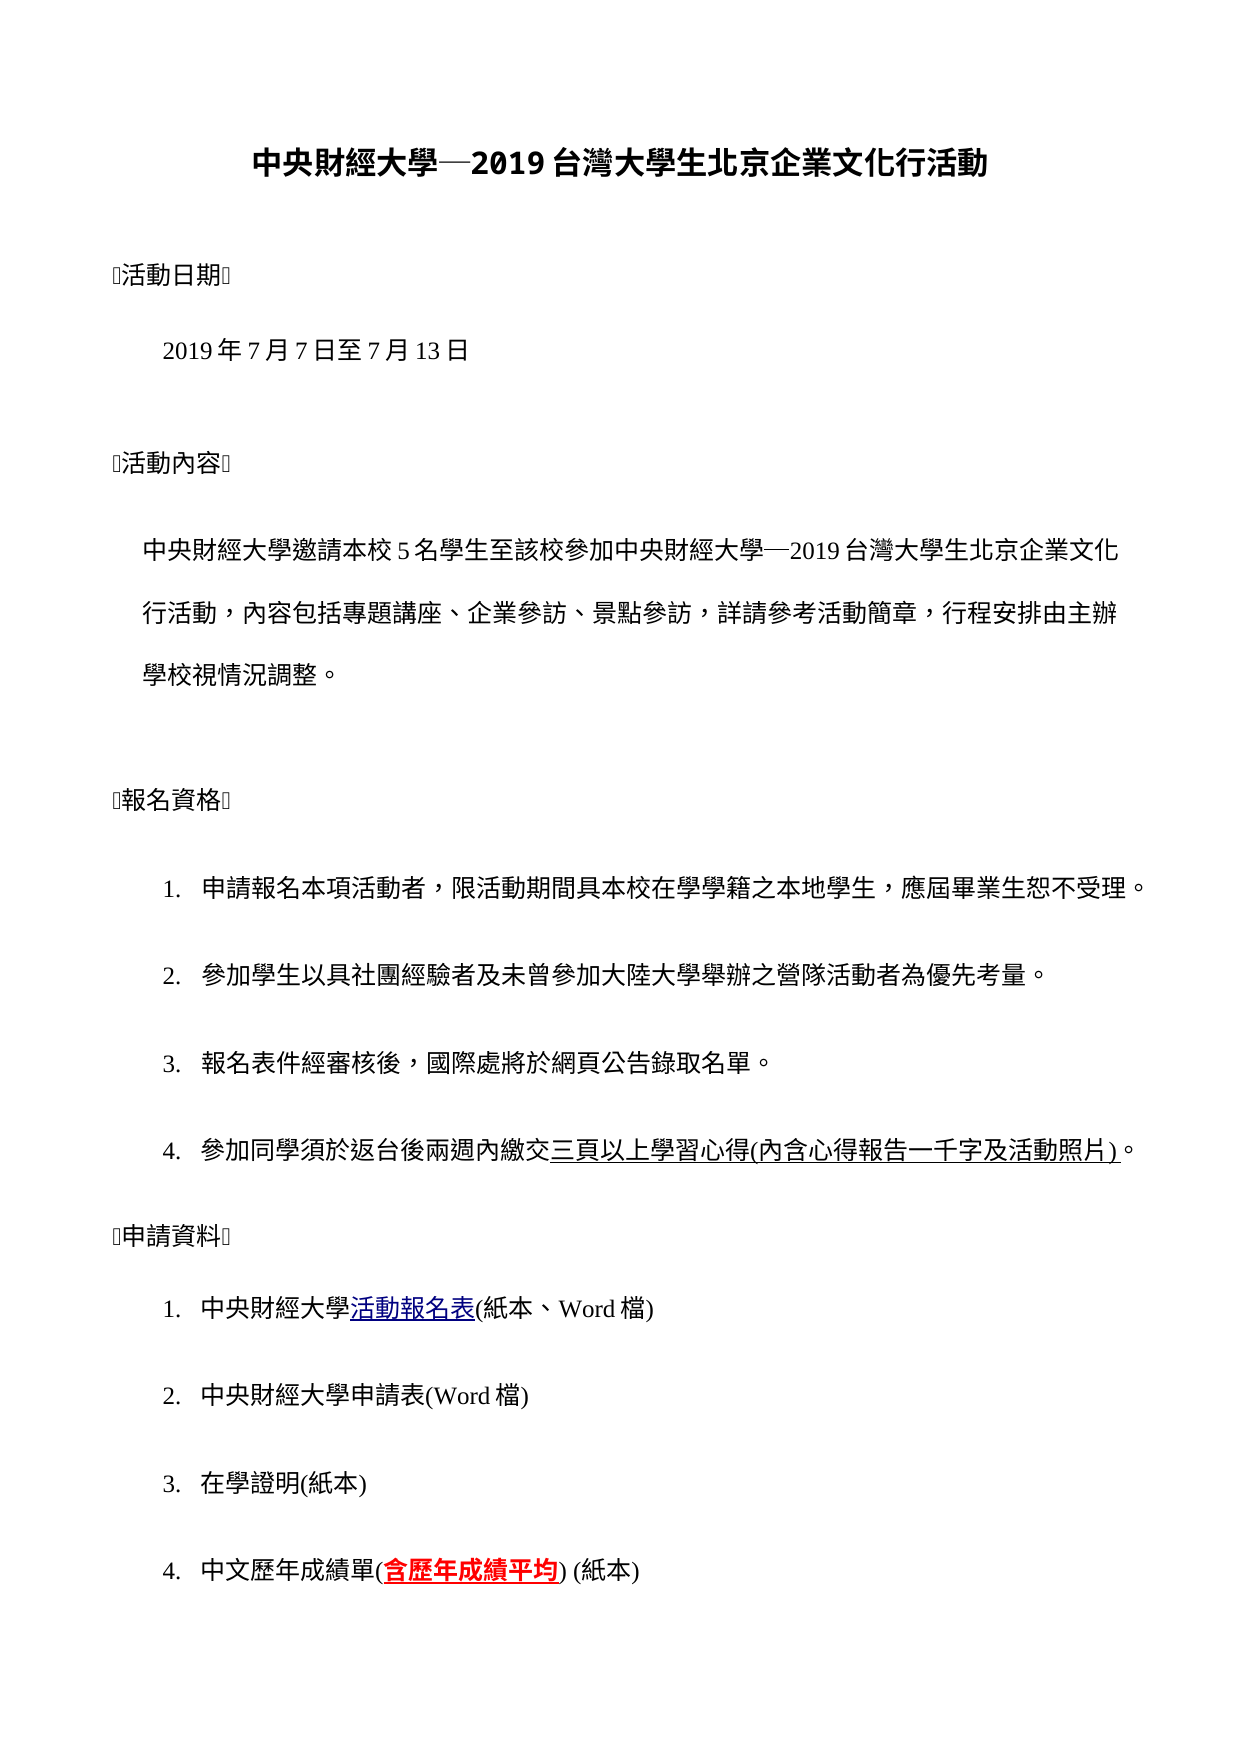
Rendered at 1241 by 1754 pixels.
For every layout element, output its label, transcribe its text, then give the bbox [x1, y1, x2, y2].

text 2019年7月7日至7月13日 [112, 307, 1128, 369]
text 中央財經大學邀請本校5名學生至該校參加中央財經大學─2019台灣大學生北京企業文化行活動，內容包括專題講座、企業參訪、景點參訪，詳請參考活動簡章，行程安排由主辦學校視情況調整。 [142, 507, 1128, 694]
list 中文歷年成績單(含歷年成績平均) (紙本) [162, 1527, 1128, 1590]
text 活動日期 [112, 232, 1128, 294]
list 中央財經大學申請表(Word檔) [162, 1352, 1128, 1415]
text 申請資料 [112, 1216, 1128, 1252]
text 報名資格 [112, 757, 1128, 819]
list 中央財經大學活動報名表(紙本、Word檔) [162, 1265, 1128, 1327]
list 在學證明(紙本) [162, 1440, 1128, 1502]
list 參加學生以具社團經驗者及未曾參加大陸大學舉辦之營隊活動者為優先考量。 [162, 932, 1128, 994]
list 申請報名本項活動者，限活動期間具本校在學學籍之本地學生，應屆畢業生恕不受理。 [162, 844, 1128, 907]
list 報名表件經審核後，國際處將於網頁公告錄取名單。 [162, 1019, 1128, 1082]
list 參加同學須於返台後兩週內繳交三頁以上學習心得(內含心得報告一千字及活動照片)。 [162, 1107, 1128, 1169]
text 中央財經大學─2019台灣大學生北京企業文化行活動 [112, 119, 1128, 182]
text 活動內容 [112, 419, 1128, 482]
